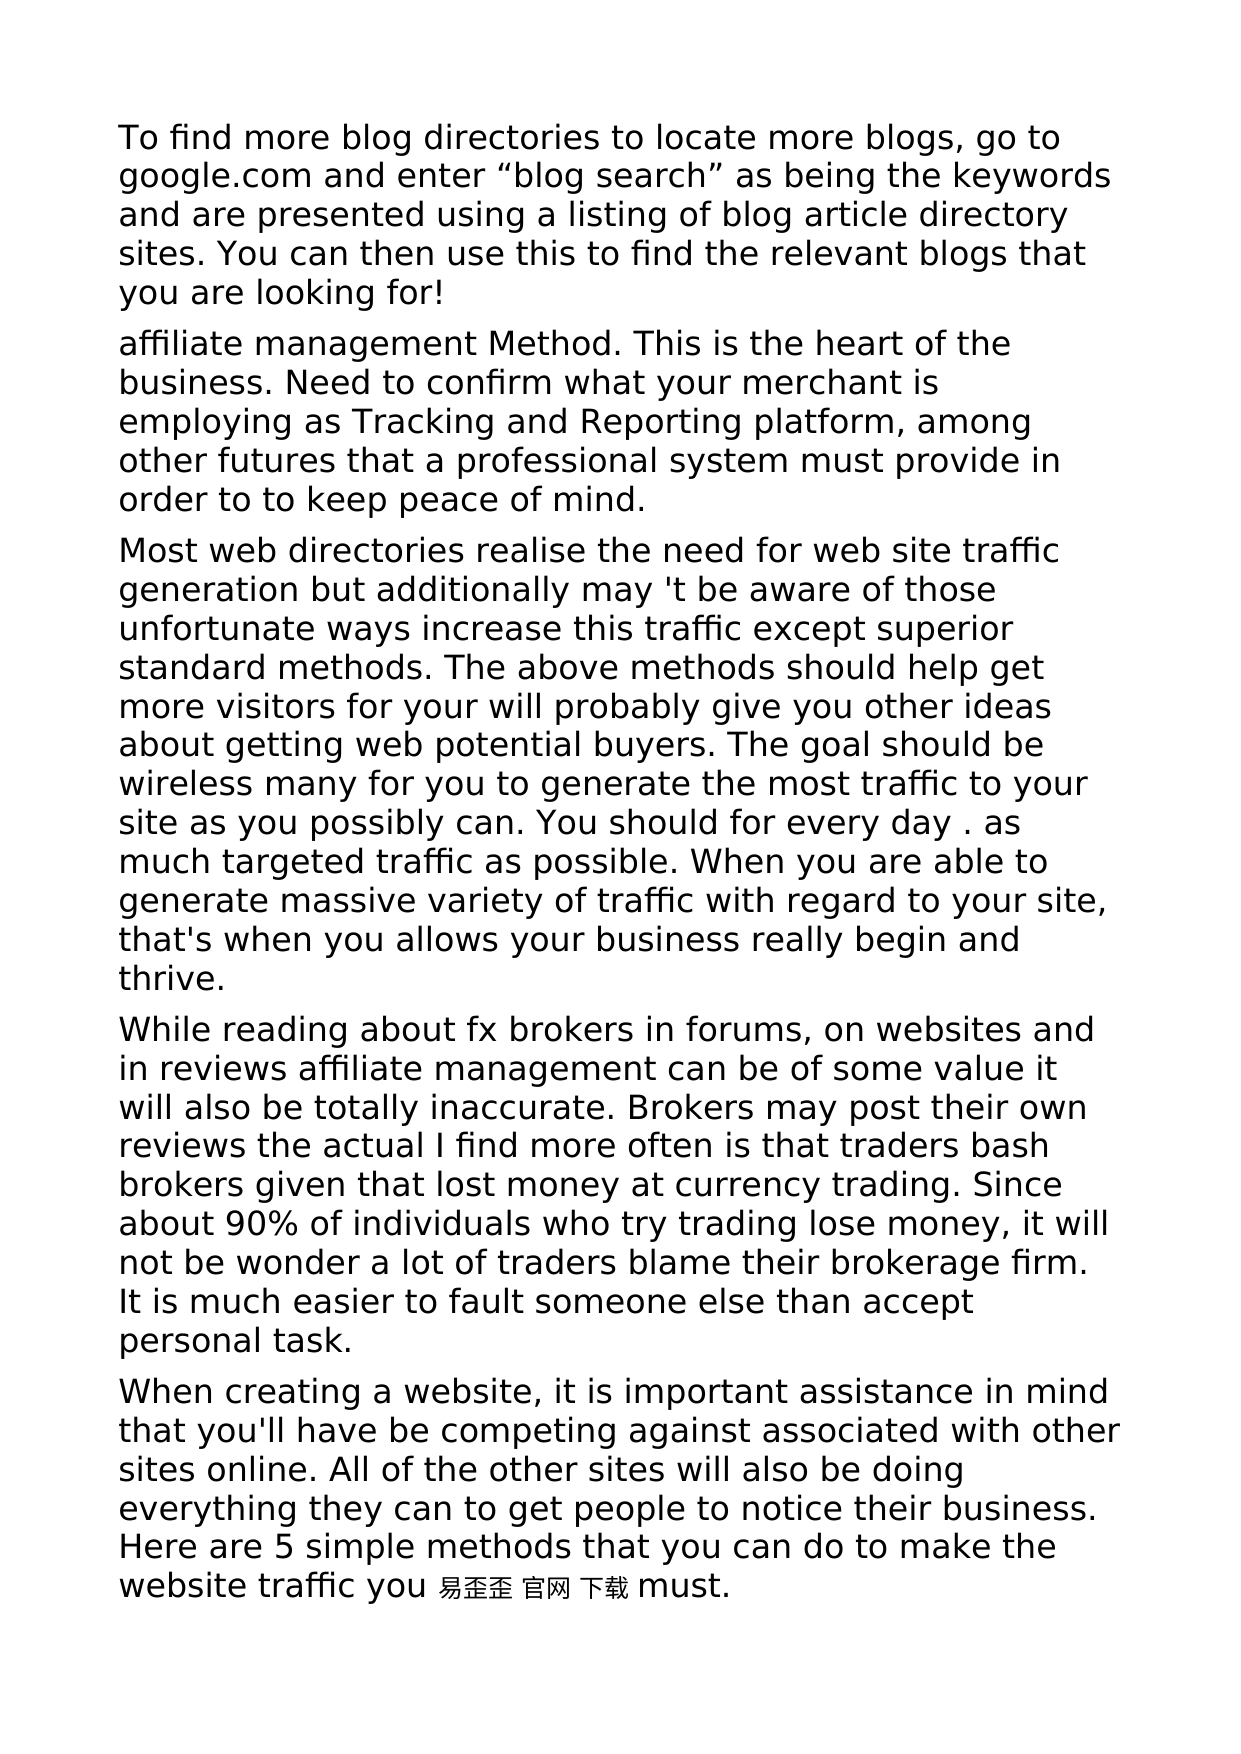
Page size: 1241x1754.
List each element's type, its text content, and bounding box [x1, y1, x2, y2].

text affiliate management Method. This is the heart of the business. Need to confirm what your merchant is employing as Tracking and Reporting platform, among other futures that a professional system must provide in order to to keep peace of mind. [118, 325, 1122, 519]
text While reading about fx brokers in forums, on websites and in reviews affiliate management can be of some value it will also be totally inaccurate. Brokers may post their own reviews the actual I find more often is that traders bash brokers given that lost money at currency trading. Since about 90% of individuals who try trading lose money, it will not be wonder a lot of traders blame their brokerage firm. It is much easier to fault someone else than accept personal task. [118, 1010, 1122, 1360]
text When creating a website, it is important assistance in mind that you'll have be competing against associated with other sites online. All of the other sites will also be doing everything they can to get people to notice their business. Here are 5 simple methods that you can do to make the website traffic you 易歪歪 官网 下载 must. [118, 1373, 1122, 1606]
text To find more blog directories to locate more blogs, go to google.com and enter “blog search” as being the keywords and are presented using a listing of blog article directory sites. You can then use this to find the relevant blogs that you are looking for! [118, 118, 1122, 312]
text Most web directories realise the need for web site traffic generation but additionally may 't be aware of those unfortunate ways increase this traffic except superior standard methods. The above methods should help get more visitors for your will probably give you other ideas about getting web potential buyers. The goal should be wireless many for you to generate the most traffic to your site as you possibly can. You should for every day . as much targeted traffic as possible. When you are able to generate massive variety of traffic with regard to your site, that's when you allows your business really begin and thrive. [118, 532, 1122, 998]
